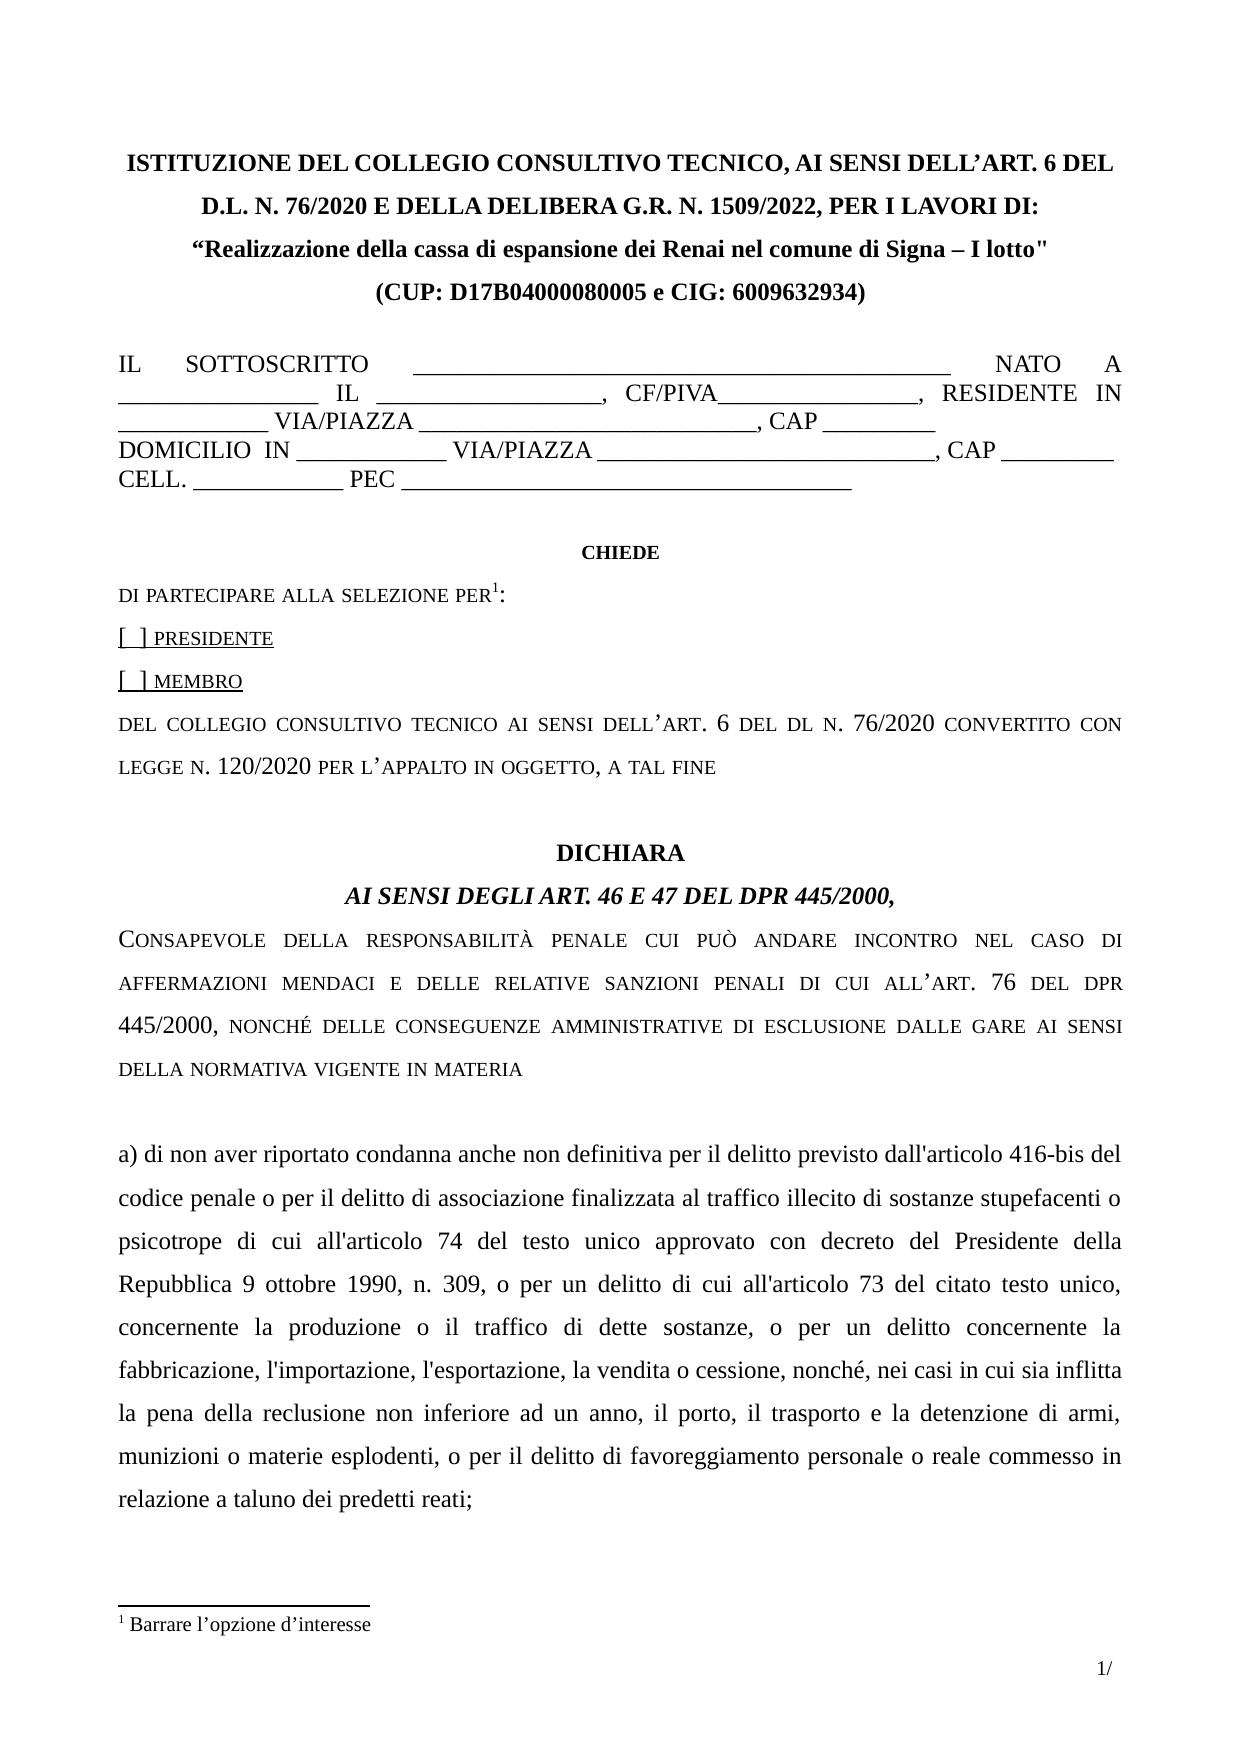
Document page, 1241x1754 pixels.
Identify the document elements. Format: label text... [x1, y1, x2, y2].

text DOMICILIO IN ____________ VIA/PIAZZA ___________________________, CAP _________ [118, 435, 1123, 464]
text DICHIARA [118, 838, 1123, 866]
text CELL. ____________ PEC ____________________________________ [118, 464, 1123, 493]
text Consapevole della responsabilità penale cui può andare incontro nel caso di affermazioni mendaci e delle relative sanzioni penali di cui all’art. 76 del dpr 445/2000, nonché delle conseguenze amministrative di esclusione dalle gare ai sensi della normativa vigente in materia [118, 924, 1123, 1082]
text [ ] membro [118, 665, 1123, 694]
text Barrare l’opzione d’interesse [118, 1612, 1123, 1636]
text (CUP: D17B04000080005 e CIG: 6009632934) [118, 277, 1123, 306]
text AI SENSI DEGLI ART. 46 E 47 DEL DPR 445/2000, [118, 881, 1123, 909]
text IL SOTTOSCRITTO ___________________________________________ NATO A ________________ IL __________________, CF/PIVA________________, RESIDENTE IN ____________ VIA/PIAZZA ___________________________, CAP _________ [118, 349, 1123, 435]
text “Realizzazione della cassa di espansione dei Renai nel comune di Signa – I lotto" [118, 234, 1123, 263]
text [ ] presidente [118, 622, 1123, 651]
text di partecipare alla selezione per: [118, 579, 1123, 608]
text chiede [118, 536, 1123, 564]
text a) di non aver riportato condanna anche non definitiva per il delitto previsto dall'articolo 416-bis del codice penale o per il delitto di associazione finalizzata al traffico illecito di sostanze stupefacenti o psicotrope di cui all'articolo 74 del testo unico approvato con decreto del Presidente della Repubblica 9 ottobre 1990, n. 309, o per un delitto di cui all'articolo 73 del citato testo unico, concernente la produzione o il traffico di dette sostanze, o per un delitto concernente la fabbricazione, l'importazione, l'esportazione, la vendita o cessione, nonché, nei casi in cui sia inflitta la pena della reclusione non inferiore ad un anno, il porto, il trasporto e la detenzione di armi, munizioni o materie esplodenti, o per il delitto di favoreggiamento personale o reale commesso in relazione a taluno dei predetti reati; [118, 1139, 1123, 1513]
text del collegio consultivo tecnico ai sensi dell’art. 6 del dl n. 76/2020 convertito con legge n. 120/2020 per l’appalto in oggetto, a tal fine [118, 708, 1123, 780]
text ISTITUZIONE DEL COLLEGIO CONSULTIVO TECNICO, AI SENSI DELL’ART. 6 DEL D.L. N. 76/2020 E DELLA DELIBERA G.R. N. 1509/2022, PER I LAVORI DI: [118, 148, 1123, 219]
